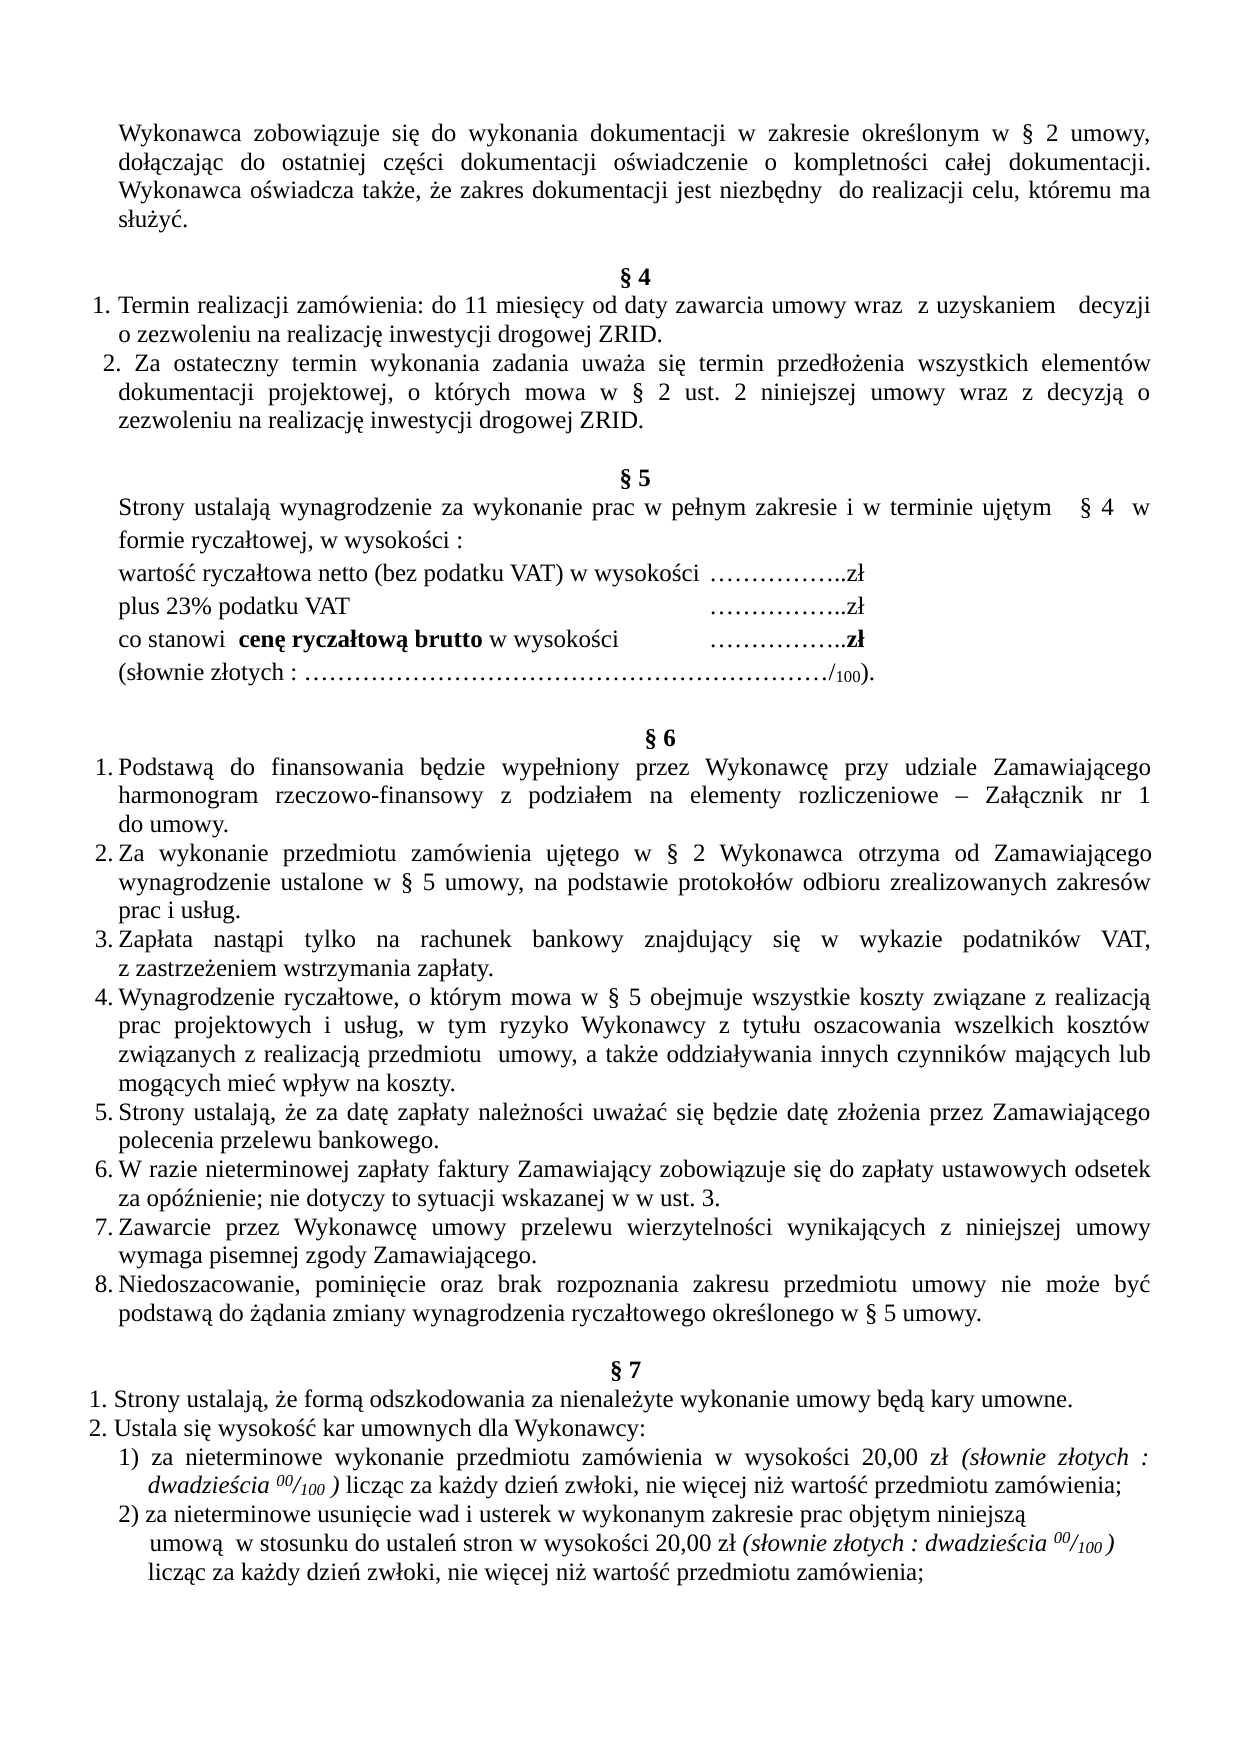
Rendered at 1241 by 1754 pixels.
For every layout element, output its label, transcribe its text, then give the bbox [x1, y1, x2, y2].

text co stanowi cenę ryczałtową brutto w wysokości ……………..zł [118, 624, 1152, 653]
text umową w stosunku do ustaleń stron w wysokości 20,00 zł (słownie złotych : dwadzieścia 00/100 ) licząc za każdy dzień zwłoki, nie więcej niż wartość przedmiotu zamówienia; [118, 1528, 1152, 1586]
text 1. Termin realizacji zamówienia: do 11 miesięcy od daty zawarcia umowy wraz z uzyskaniem decyzji o zezwoleniu na realizację inwestycji drogowej ZRID. [77, 291, 1152, 348]
list Niedoszacowanie, pominięcie oraz brak rozpoznania zakresu przedmiotu umowy nie może być podstawą do żądania zmiany wynagrodzenia ryczałtowego określonego w § 5 umowy. [94, 1269, 1152, 1327]
text plus 23% podatku VAT ……………..zł [118, 591, 1152, 620]
list Za wykonanie przedmiotu zamówienia ujętego w § 2 Wykonawca otrzyma od Zamawiającego wynagrodzenie ustalone w § 5 umowy, na podstawie protokołów odbioru zrealizowanych zakresów prac i usług. [94, 838, 1152, 924]
list Zawarcie przez Wykonawcę umowy przelewu wierzytelności wynikających z niniejszej umowy wymaga pisemnej zgody Zamawiającego. [94, 1212, 1152, 1269]
text 1) za nieterminowe wykonanie przedmiotu zamówienia w wysokości 20,00 zł (słownie złotych : dwadzieścia 00/100 ) licząc za każdy dzień zwłoki, nie więcej niż wartość przedmiotu zamówienia; [118, 1442, 1152, 1499]
text § 4 [118, 262, 1152, 291]
text (słownie złotych : ………………………………………………………/100). [118, 657, 1152, 686]
text Strony ustalają wynagrodzenie za wykonanie prac w pełnym zakresie i w terminie ujętym § 4 w formie ryczałtowej, w wysokości : [118, 492, 1152, 554]
text § 6 [118, 723, 1152, 752]
text § 5 [118, 463, 1152, 492]
list Strony ustalają, że za datę zapłaty należności uważać się będzie datę złożenia przez Zamawiającego polecenia przelewu bankowego. [94, 1097, 1152, 1154]
text 2) za nieterminowe usunięcie wad i usterek w wykonanym zakresie prac objętym niniejszą [118, 1499, 1152, 1528]
text 2. Ustala się wysokość kar umownych dla Wykonawcy: [88, 1413, 1152, 1442]
text wartość ryczałtowa netto (bez podatku VAT) w wysokości ……………..zł [118, 558, 1152, 587]
text 1. Strony ustalają, że formą odszkodowania za nienależyte wykonanie umowy będą kary umowne. [88, 1384, 1152, 1413]
list W razie nieterminowej zapłaty faktury Zamawiający zobowiązuje się do zapłaty ustawowych odsetek za opóźnienie; nie dotyczy to sytuacji wskazanej w w ust. 3. [94, 1154, 1152, 1212]
list Wynagrodzenie ryczałtowe, o którym mowa w § 5 obejmuje wszystkie koszty związane z realizacją prac projektowych i usług, w tym ryzyko Wykonawcy z tytułu oszacowania wszelkich kosztów związanych z realizacją przedmiotu umowy, a także oddziaływania innych czynników mających lub mogących mieć wpływ na koszty. [94, 982, 1152, 1097]
text Wykonawca zobowiązuje się do wykonania dokumentacji w zakresie określonym w § 2 umowy, dołączając do ostatniej części dokumentacji oświadczenie o kompletności całej dokumentacji. Wykonawca oświadcza także, że zakres dokumentacji jest niezbędny do realizacji celu, któremu ma służyć. [118, 118, 1152, 233]
text § 7 [99, 1356, 1152, 1384]
list Podstawą do finansowania będzie wypełniony przez Wykonawcę przy udziale Zamawiającego harmonogram rzeczowo-finansowy z podziałem na elementy rozliczeniowe – Załącznik nr 1 do umowy. [94, 752, 1152, 838]
list Zapłata nastąpi tylko na rachunek bankowy znajdujący się w wykazie podatników VAT, z zastrzeżeniem wstrzymania zapłaty. [94, 924, 1152, 982]
text 2. Za ostateczny termin wykonania zadania uważa się termin przedłożenia wszystkich elementów dokumentacji projektowej, o których mowa w § 2 ust. 2 niniejszej umowy wraz z decyzją o zezwoleniu na realizację inwestycji drogowej ZRID. [77, 348, 1152, 434]
